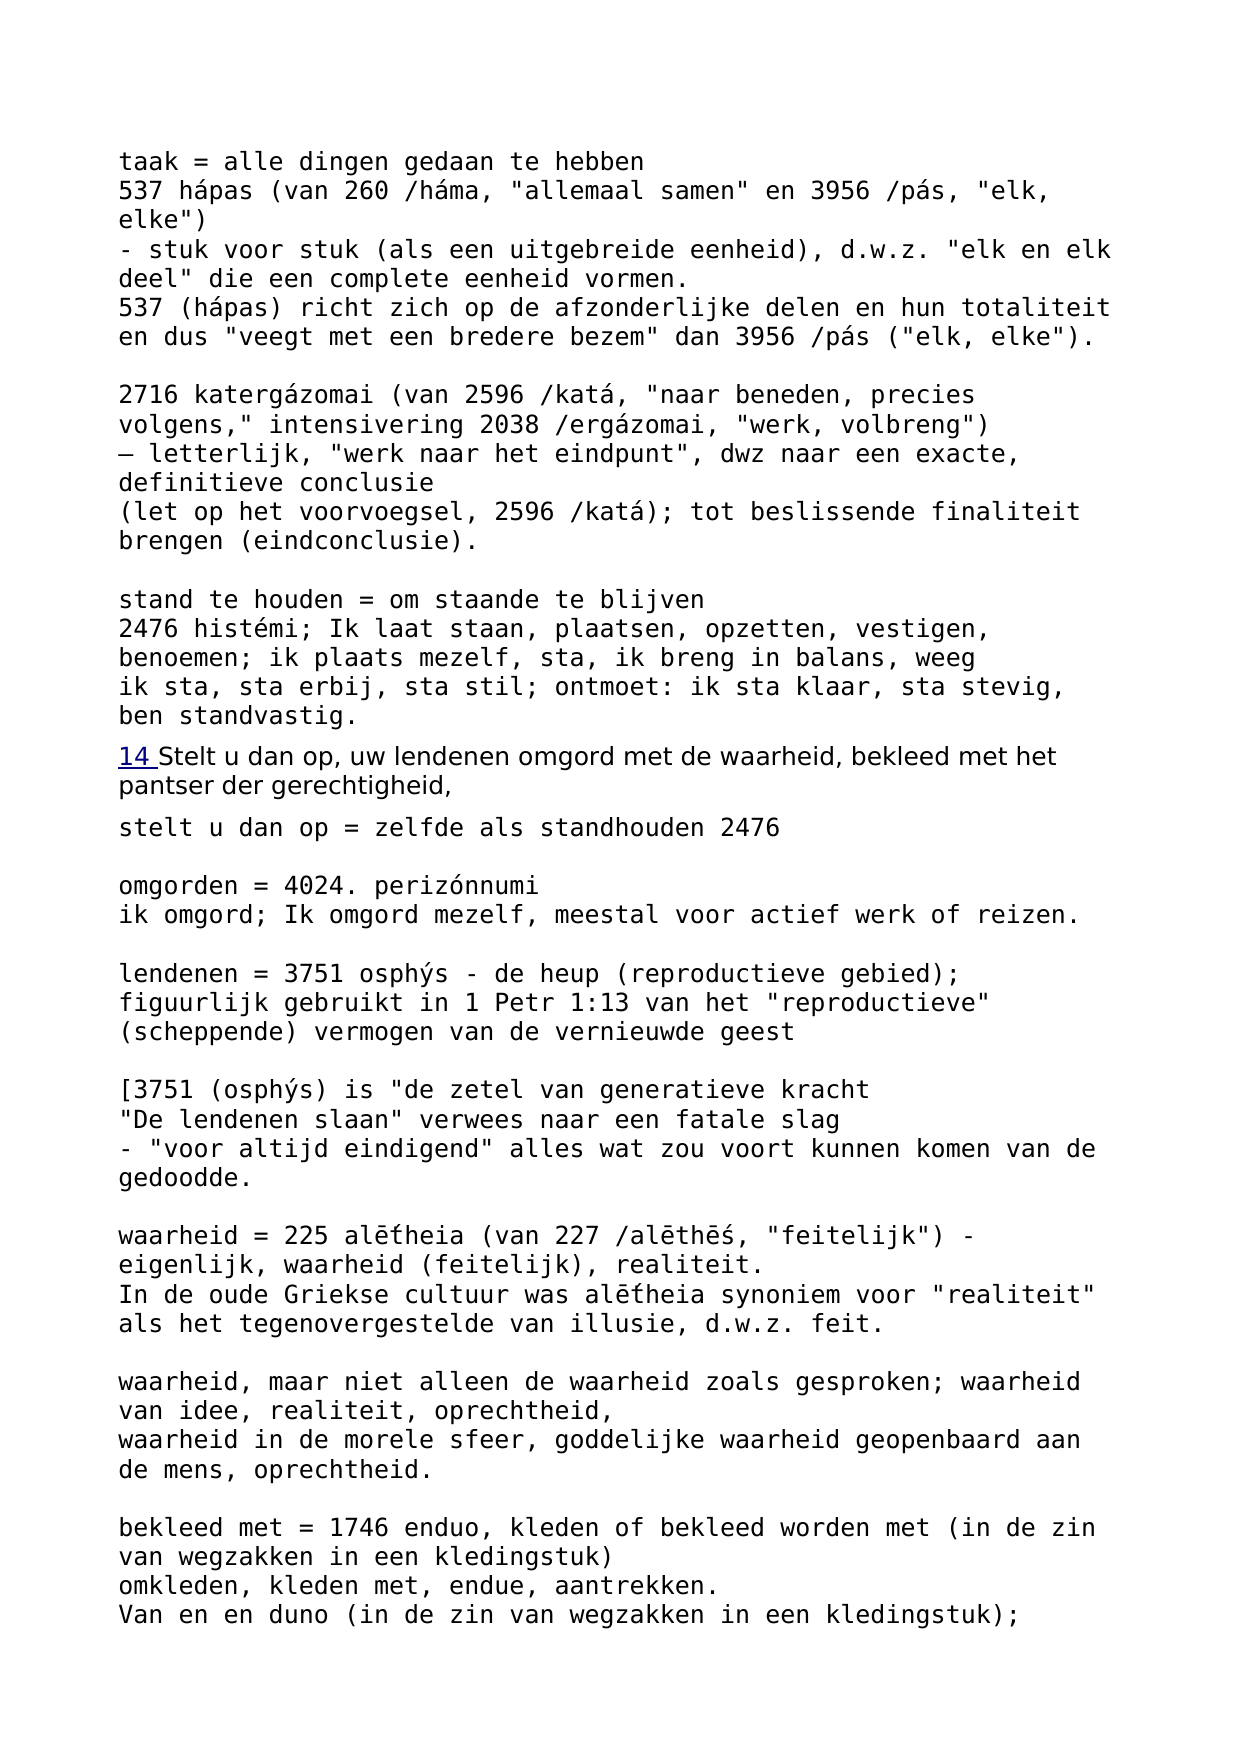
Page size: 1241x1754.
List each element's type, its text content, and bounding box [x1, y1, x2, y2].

text 14 Stelt u dan op, uw lendenen omgord met de waarheid, bekleed met het pantser der gerechtigheid, [118, 742, 1122, 801]
text taak = alle dingen gedaan te hebben 537 hápas (van 260 /háma, "allemaal samen" en 3956 /pás, "elk, elke") - stuk voor stuk (als een uitgebreide eenheid), d.w.z. "elk en elk deel" die een complete eenheid vormen. 537 (hápas) richt zich op de afzonderlijke delen en hun totaliteit en dus "veegt met een bredere bezem" dan 3956 /pás ("elk, elke"). 2716 katergázomai (van 2596 /katá, "naar beneden, precies volgens," intensivering 2038 /ergázomai, "werk, volbreng") – letterlijk, "werk naar het eindpunt", dwz naar een exacte, definitieve conclusie (let op het voorvoegsel, 2596 /katá); tot beslissende finaliteit brengen (eindconclusie). stand te houden = om staande te blijven 2476 histémi; Ik laat staan, plaatsen, opzetten, vestigen, benoemen; ik plaats mezelf, sta, ik breng in balans, weeg ik sta, sta erbij, sta stil; ontmoet: ik sta klaar, sta stevig, ben standvastig. [118, 118, 1122, 731]
text stelt u dan op = zelfde als standhouden 2476 omgorden = 4024. perizónnumi ik omgord; Ik omgord mezelf, meestal voor actief werk of reizen. lendenen = 3751 osphýs - de heup (reproductieve gebied); figuurlijk gebruikt in 1 Petr 1:13 van het "reproductieve" (scheppende) vermogen van de vernieuwde geest [3751 (osphýs) is "de zetel van generatieve kracht "De lendenen slaan" verwees naar een fatale slag - "voor altijd eindigend" alles wat zou voort kunnen komen van de gedoodde. waarheid = 225 alḗtheia (van 227 /alēthḗs, "feitelijk") - eigenlijk, waarheid (feitelijk), realiteit. In de oude Griekse cultuur was alḗtheia synoniem voor "realiteit" als het tegenovergestelde van illusie, d.w.z. feit. waarheid, maar niet alleen de waarheid zoals gesproken; waarheid van idee, realiteit, oprechtheid, waarheid in de morele sfeer, goddelijke waarheid geopenbaard aan de mens, oprechtheid. bekleed met = 1746 enduo, kleden of bekleed worden met (in de zin van wegzakken in een kledingstuk) omkleden, kleden met, endue, aantrekken. Van en en duno (in de zin van wegzakken in een kledingstuk); [118, 813, 1122, 1630]
